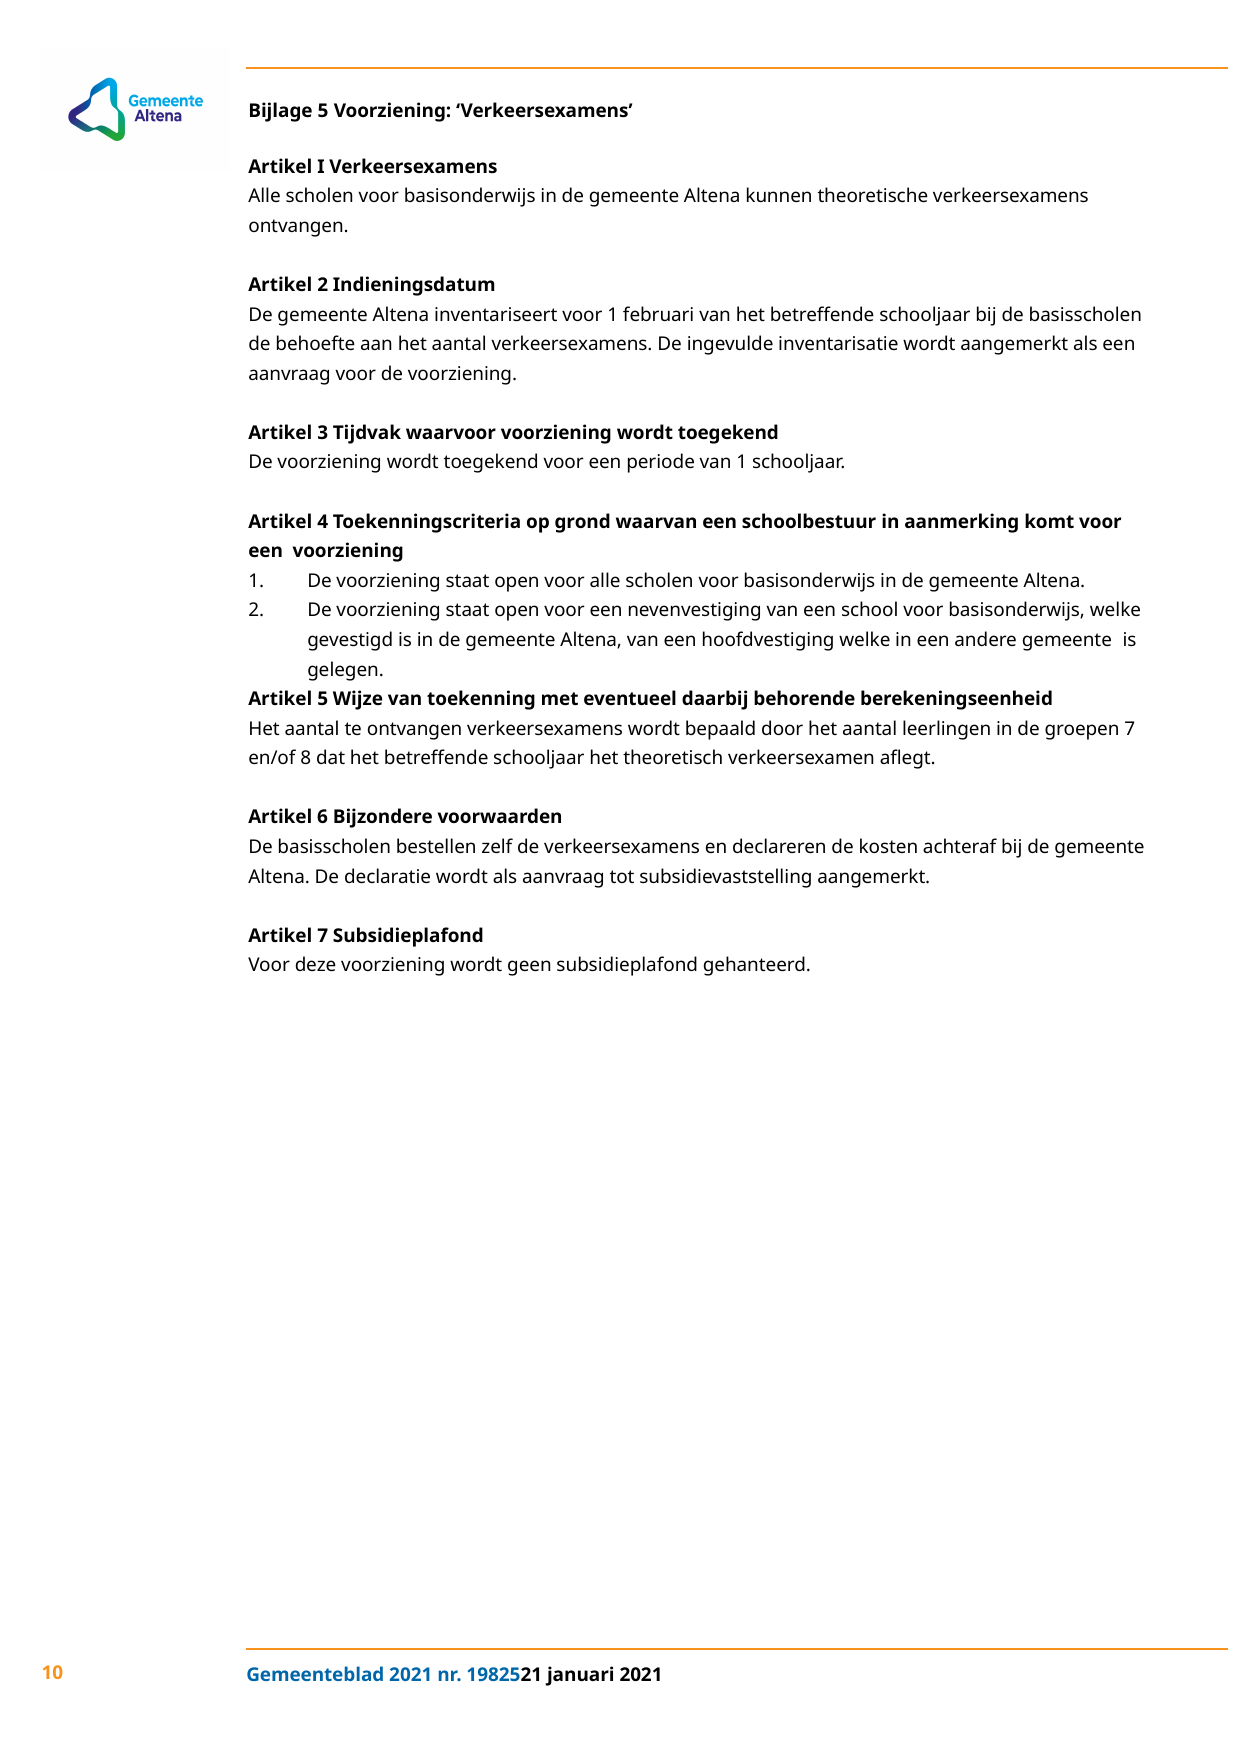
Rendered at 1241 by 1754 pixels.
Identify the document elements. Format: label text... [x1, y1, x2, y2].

text Artikel 5 Wijze van toekenning met eventueel daarbij behorende berekeningseenheid [248, 685, 1152, 711]
text Bijlage 5 Voorziening: ‘Verkeersexamens’ [248, 95, 1152, 123]
text Artikel 6 Bijzondere voorwaarden [248, 804, 1152, 829]
text Artikel 2 Indieningsdatum [248, 271, 1152, 297]
text De voorziening wordt toegekend voor een periode van 1 schooljaar. [248, 449, 1152, 474]
text Artikel 3 Tijdvak waarvoor voorziening wordt toegekend [248, 419, 1152, 445]
text Artikel 4 Toekenningscriteria op grond waarvan een schoolbestuur in aanmerking komt voor een voorziening [248, 508, 1152, 563]
text Artikel 7 Subsidieplafond [248, 922, 1152, 948]
text Artikel I Verkeersexamens [248, 153, 1152, 179]
picture [41, 47, 231, 172]
text Alle scholen voor basisonderwijs in de gemeente Altena kunnen theoretische verkeersexamens ontvangen. [248, 182, 1152, 238]
text De basisscholen bestellen zelf de verkeersexamens en declareren de kosten achteraf bij de gemeente Altena. De declaratie wordt als aanvraag tot subsidievaststelling aangemerkt. [248, 833, 1152, 889]
text Voor deze voorziening wordt geen subsidieplafond gehanteerd. [248, 952, 1152, 977]
text De gemeente Altena inventariseert voor 1 februari van het betreffende schooljaar bij de basisscholen de behoefte aan het aantal verkeersexamens. De ingevulde inventarisatie wordt aangemerkt als een aanvraag voor de voorziening. [248, 301, 1152, 386]
list De voorziening staat open voor een nevenvestiging van een school voor basisonderwijs, welke gevestigd is in de gemeente Altena, van een hoofdvestiging welke in een andere gemeente is gelegen. [248, 597, 1152, 682]
list De voorziening staat open voor alle scholen voor basisonderwijs in de gemeente Altena. [248, 567, 1152, 593]
text Het aantal te ontvangen verkeersexamens wordt bepaald door het aantal leerlingen in de groepen 7 en/of 8 dat het betreffende schooljaar het theoretisch verkeersexamen aflegt. [248, 715, 1152, 770]
